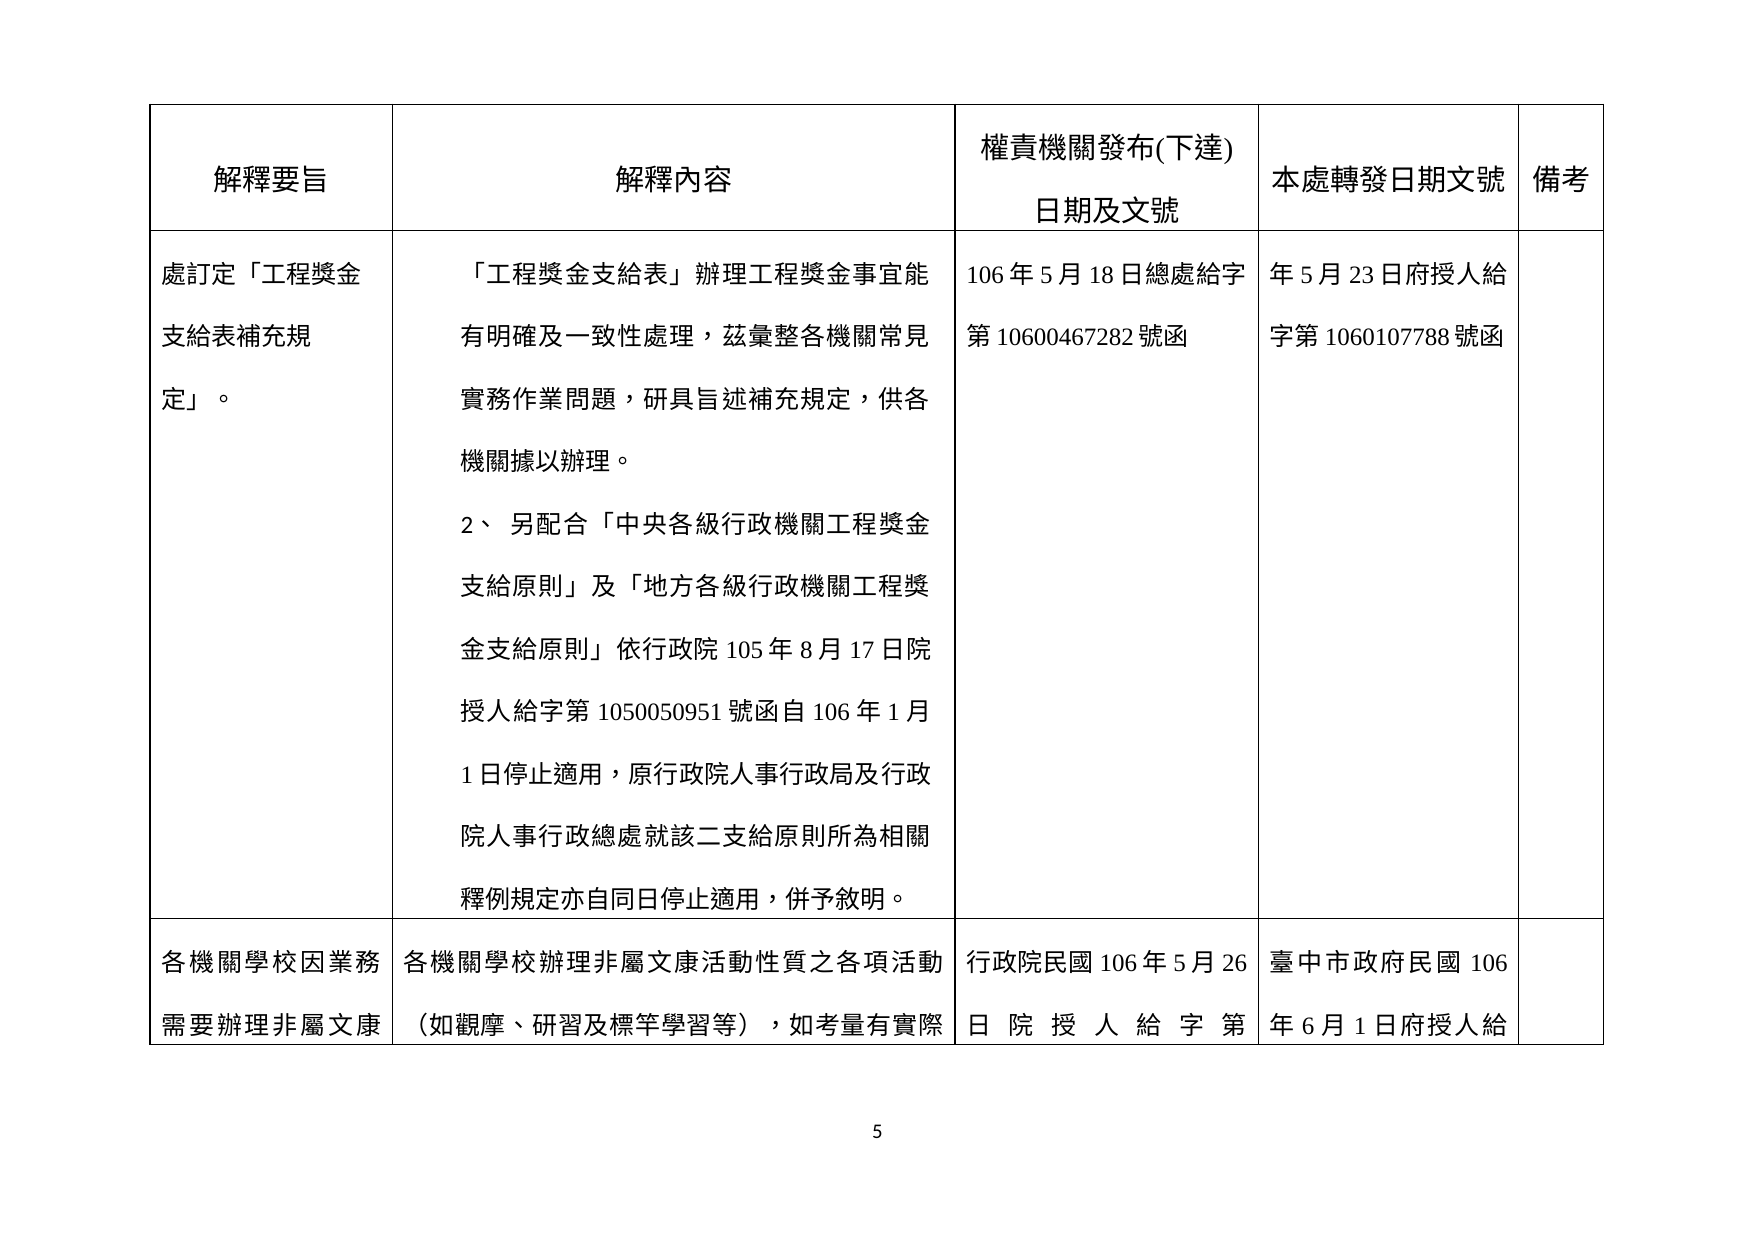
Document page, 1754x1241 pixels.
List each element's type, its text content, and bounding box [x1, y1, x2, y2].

table_cell 「工程獎金支給表」辦理工程獎金事宜能有明確及一致性處理，茲彙整各機關常見實務作業問題，研具旨述補充規定，供各機關據以辦理。 另配合「中央各級行政機關工程獎金支給原則」及「地方各級行政機關工程獎金支給原則」依行政院105年8月17日院授人給字第1050050951號函自106年1月1日停止適用，原行政院人事行政局及行政院人事行政總處就該二支給原則所為相關釋例規定亦自同日停止適用，併予敘明。 [393, 231, 954, 918]
table_header 備考 [1519, 105, 1603, 229]
table_cell [1519, 231, 1603, 918]
table_cell 106年5月18日總處給字第10600467282號函 [956, 231, 1258, 918]
table_cell 各機關學校因業務需要辦理非屬文康 [151, 919, 392, 1044]
table_header 權責機關發布(下達) 日期及文號 [956, 105, 1258, 229]
table_cell [1519, 919, 1603, 1044]
table_header 本處轉發日期文號 [1259, 105, 1518, 229]
table_cell 處訂定「工程獎金支給表補充規定」。 [151, 231, 392, 918]
table_cell 臺中市政府民國106年6月1日府授人給 [1259, 919, 1518, 1044]
table_header 解釋要旨 [151, 105, 392, 229]
table_header 解釋內容 [393, 105, 954, 229]
table_cell 年5月23日府授人給字第1060107788號函 [1259, 231, 1518, 918]
table_cell 行政院民國106年5月26日院授人給字第 [956, 919, 1258, 1044]
table_cell 各機關學校辦理非屬文康活動性質之各項活動（如觀摩、研習及標竿學習等），如考量有實際 [393, 919, 954, 1044]
